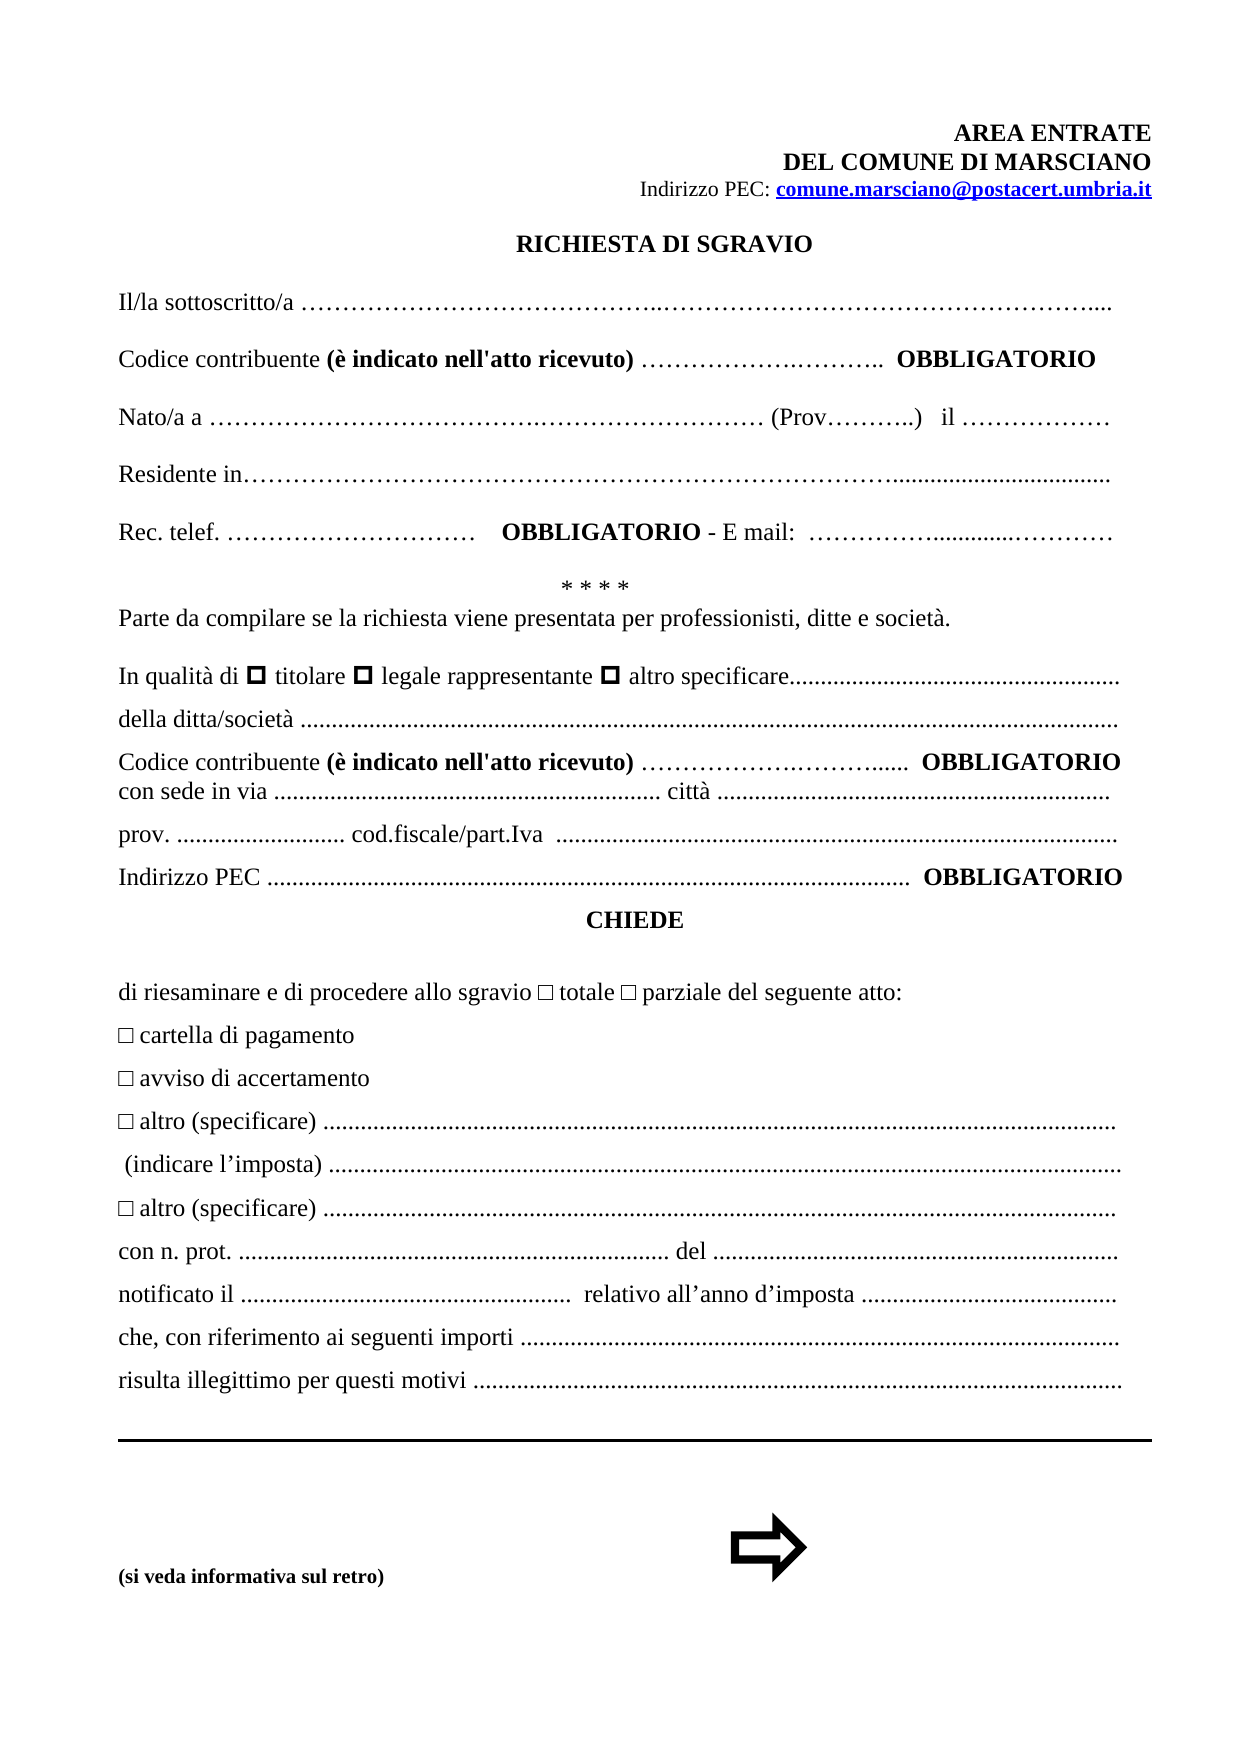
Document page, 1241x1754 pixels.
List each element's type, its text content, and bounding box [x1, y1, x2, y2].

text Codice contribuente (è indicato nell'atto ricevuto) ……………….……….. OBBLIGATORIO [118, 344, 1152, 373]
text □ avviso di accertamento [118, 1063, 1152, 1092]
text Parte da compilare se la richiesta viene presentata per professionisti, ditte e società. [118, 603, 1152, 632]
text notificato il ..................................................... relativo all’anno d’imposta ......................................... [118, 1279, 1152, 1308]
text della ditta/società ................................................................................................................................... [118, 704, 1152, 733]
text In qualità di  titolare  legale rappresentante  altro specificare..................................................... [118, 661, 1152, 689]
text CHIEDE [118, 905, 1152, 934]
text Indirizzo PEC: comune.marsciano@postacert.umbria.it [177, 176, 1152, 201]
text RICHIESTA DI SGRAVIO [177, 229, 1152, 258]
text prov. ........................... cod.fiscale/part.Iva .......................................................................................... [118, 819, 1152, 848]
text Indirizzo PEC ....................................................................................................... OBBLIGATORIO [118, 862, 1152, 891]
text che, con riferimento ai seguenti importi ................................................................................................ [118, 1322, 1152, 1351]
text □ altro (specificare) ............................................................................................................................... [118, 1193, 1152, 1221]
text Rec. telef. ………………………… OBBLIGATORIO - E mail: …………….............………… [118, 517, 1152, 546]
text □ altro (specificare) ............................................................................................................................... [118, 1106, 1152, 1135]
text (si veda informativa sul retro) ð [118, 1514, 1152, 1605]
text con n. prot. ..................................................................... del ................................................................. [118, 1236, 1152, 1264]
text Il/la sottoscritto/a ……………………………………..…………………………………………….... [118, 287, 1152, 316]
text (indicare l’imposta) ............................................................................................................................... [118, 1149, 1152, 1178]
text □ cartella di pagamento [118, 1020, 1152, 1049]
text Residente in……………………………………………………………………................................... [118, 459, 1152, 488]
text Codice contribuente (è indicato nell'atto ricevuto) ……………….………...... OBBLIGATORIO [118, 747, 1152, 776]
text Nato/a a ………………………………….……………………… (Prov………..) il ……………… [118, 402, 1152, 431]
text * * * * [118, 574, 1152, 603]
text DEL COMUNE DI MARSCIANO [177, 147, 1152, 176]
text AREA ENTRATE [177, 118, 1152, 147]
text con sede in via .............................................................. città ............................................................... [118, 776, 1152, 804]
text risulta illegittimo per questi motivi ........................................................................................................ [118, 1365, 1152, 1394]
text di riesaminare e di procedere allo sgravio □ totale □ parziale del seguente atto: [118, 977, 1152, 1006]
